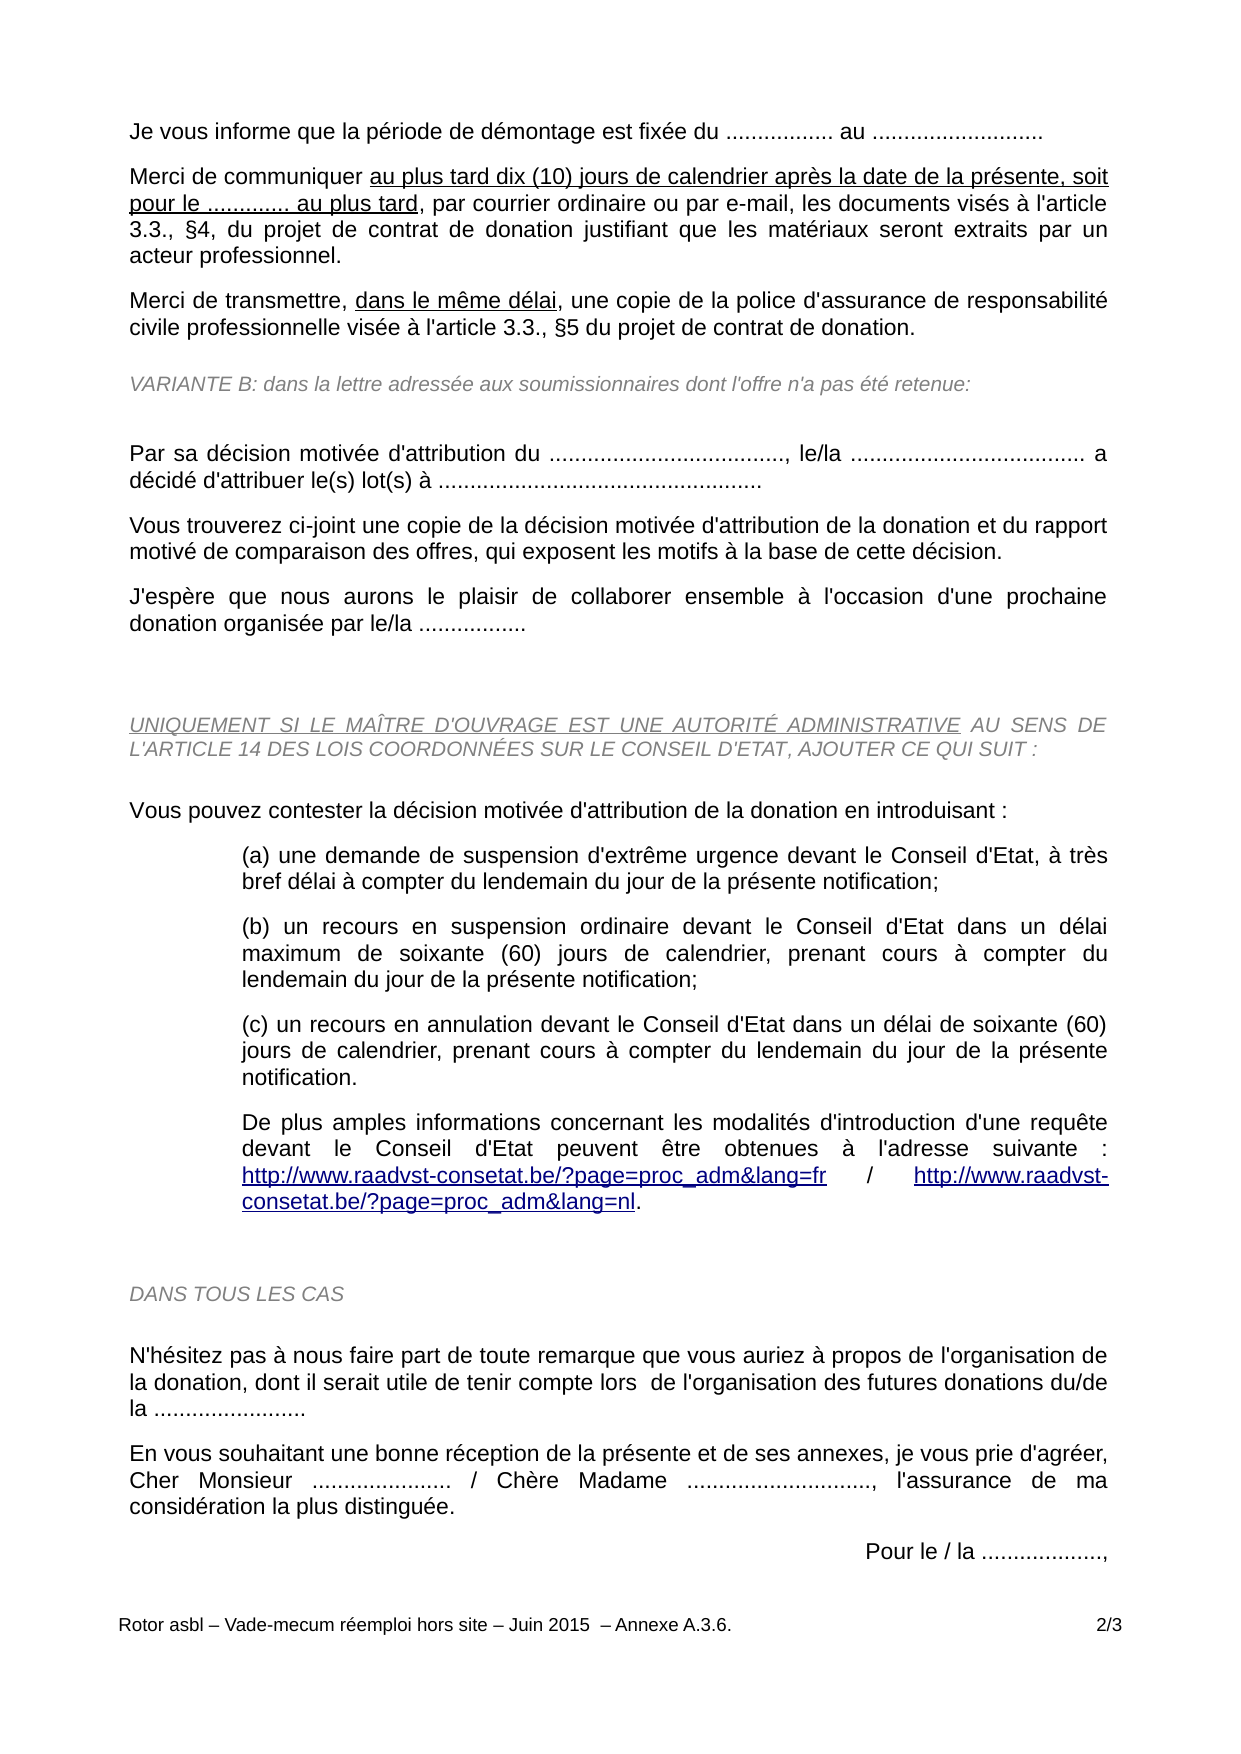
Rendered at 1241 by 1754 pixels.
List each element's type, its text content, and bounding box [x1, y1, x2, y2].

table_cell Je vous informe que la période de démontage est fixée du ................. au ........................... Merci de communiquer au plus tard dix (10) jours de calendrier après la date de la présente, soit pour le ............. au plus tard, par courrier ordinaire ou par e-mail, les documents visés à l'article 3.3., §4, du projet de contrat de donation justifiant que les matériaux seront extraits par un acteur professionnel. Merci de transmettre, dans le même délai, une copie de la police d'assurance de responsabilité civile professionnelle visée à l'article 3.3., §5 du projet de contrat de donation. VARIANTE B: dans la lettre adressée aux soumissionnaires dont l'offre n'a pas été retenue: Par sa décision motivée d'attribution du ....................................., le/la ..................................... a décidé d'attribuer le(s) lot(s) à ................................................... Vous trouverez ci-joint une copie de la décision motivée d'attribution de la donation et du rapport motivé de comparaison des offres, qui exposent les motifs à la base de cette décision. J'espère que nous aurons le plaisir de collaborer ensemble à l'occasion d'une prochaine donation organisée par le/la ................. uniquement si le Maître d'ouvrage est une autorité administrative au sens de l'article 14 des lois coordonnées sur le Conseil d'Etat, AJOUTER CE QUI SUIT : Vous pouvez contester la décision motivée d'attribution de la donation en introduisant : (a) une demande de suspension d'extrême urgence devant le Conseil d'Etat, à très bref délai à compter du lendemain du jour de la présente notification; (b) un recours en suspension ordinaire devant le Conseil d'Etat dans un délai maximum de soixante (60) jours de calendrier, prenant cours à compter du lendemain du jour de la présente notification; (c) un recours en annulation devant le Conseil d'Etat dans un délai de soixante (60) jours de calendrier, prenant cours à compter du lendemain du jour de la présente notification. De plus amples informations concernant les modalités d'introduction d'une requête devant le Conseil d'Etat peuvent être obtenues à l'adresse suivante : http://www.raadvst-consetat.be/?page=proc_adm&lang=fr / http://www.raadvst-consetat.be/?page=proc_adm&lang=nl. DANS TOUS LES CAS N'hésitez pas à nous faire part de toute remarque que vous auriez à propos de l'organisation de la donation, dont il serait utile de tenir compte lors de l'organisation des futures donations du/de la ........................ En vous souhaitant une bonne réception de la présente et de ses annexes, je vous prie d'agréer, Cher Monsieur ...................... / Chère Madame ............................., l'assurance de ma considération la plus distinguée. Pour le / la ..................., [118, 118, 1120, 1583]
